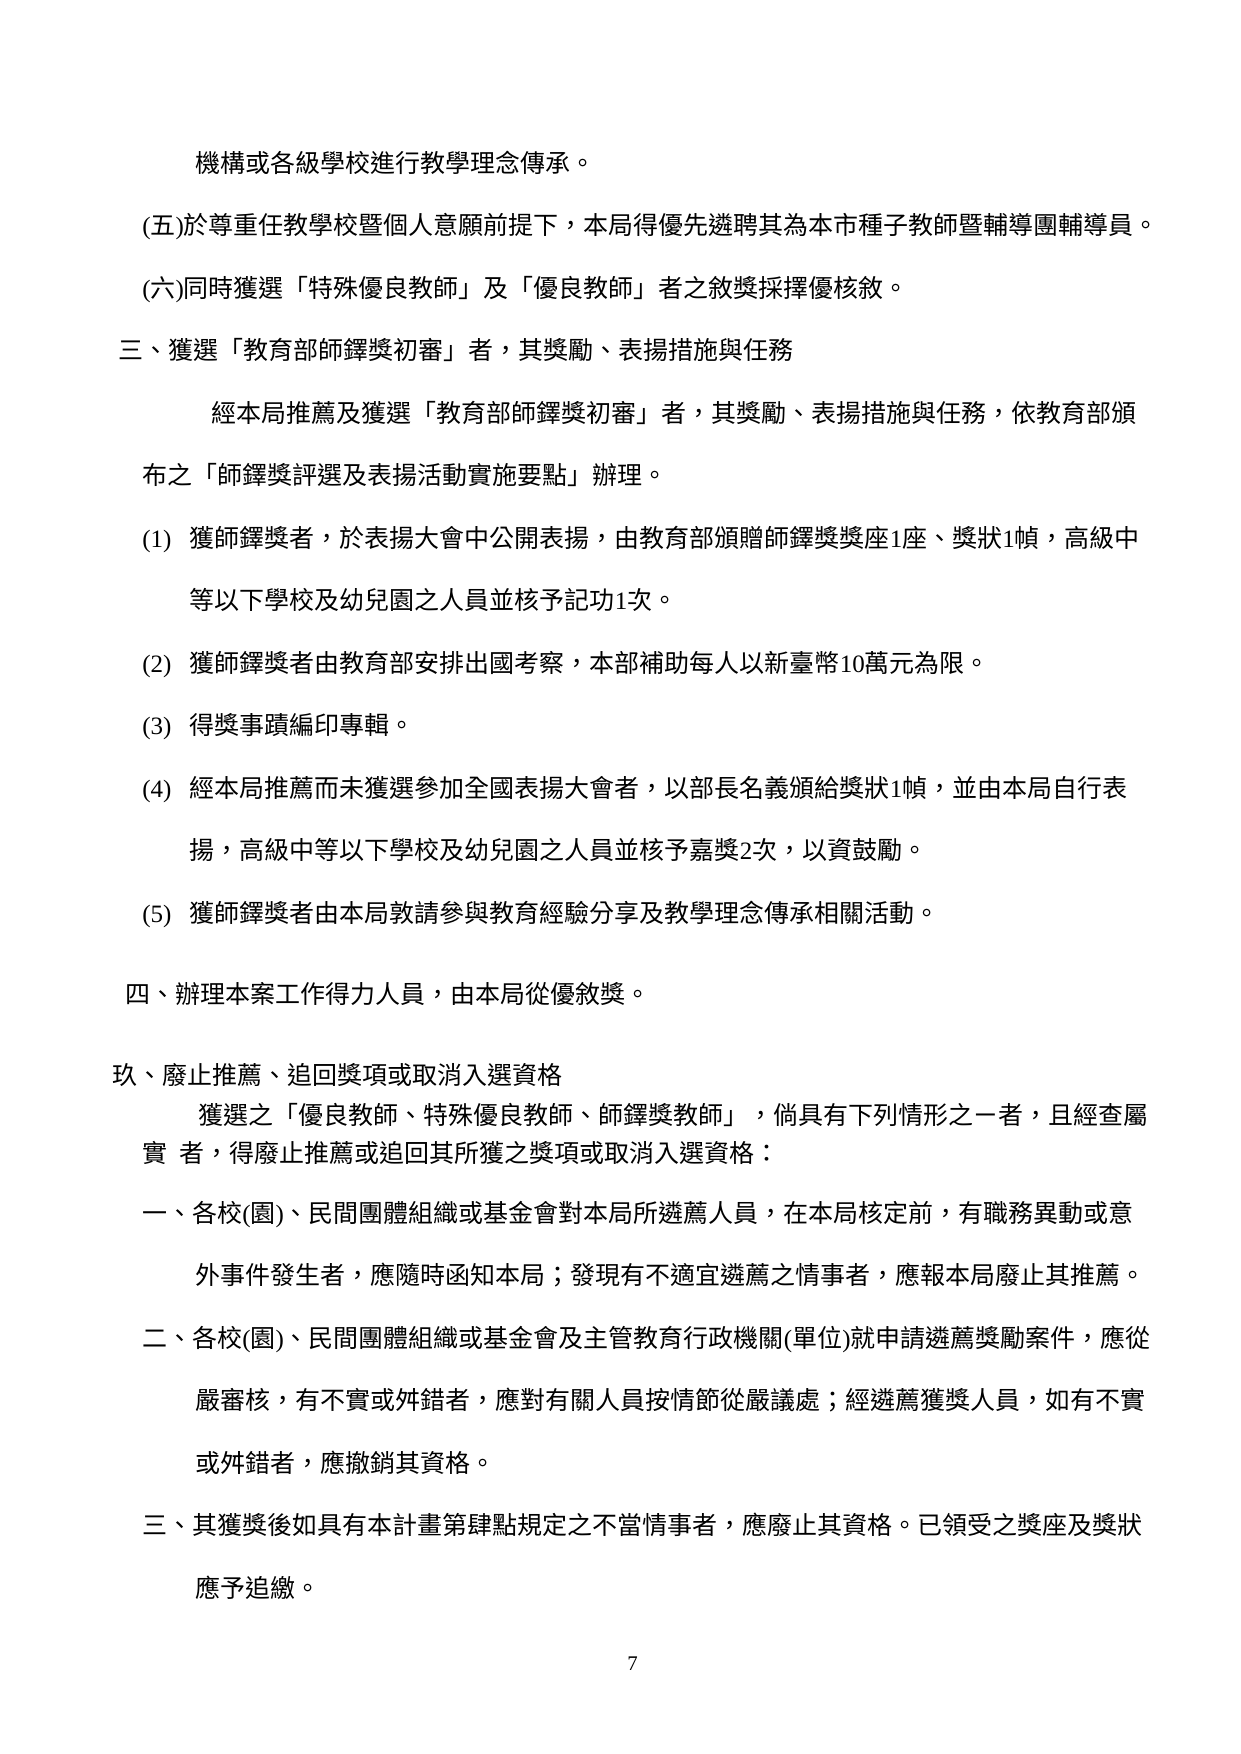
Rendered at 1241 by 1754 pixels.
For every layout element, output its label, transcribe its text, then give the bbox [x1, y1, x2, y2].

text (六)同時獲選「特殊優良教師」及「優良教師」者之敘獎採擇優核敘。 [142, 244, 1152, 307]
text (五)於尊重任教學校暨個人意願前提下，本局得優先遴聘其為本市種子教師暨輔導團輔導員。 [142, 182, 1176, 244]
list 得獎事蹟編印專輯。 [142, 682, 1152, 744]
text 二、各校(園)、民間團體組織或基金會及主管教育行政機關(單位)就申請遴薦獎勵案件，應從嚴審核，有不實或舛錯者，應對有關人員按情節從嚴議處；經遴薦獲獎人員，如有不實或舛錯者，應撤銷其資格。 [142, 1294, 1152, 1482]
text 經本局推薦及獲選「教育部師鐸獎初審」者，其獎勵、表揚措施與任務，依教育部頒布之「師鐸獎評選及表揚活動實施要點」辦理。 [142, 369, 1152, 494]
text 四、辦理本案工作得力人員，由本局從優敘獎。 [112, 951, 1152, 1013]
list 獲師鐸獎者由教育部安排出國考察，本部補助每人以新臺幣10萬元為限。 [142, 619, 1152, 682]
list 獲師鐸獎者由本局敦請參與教育經驗分享及教學理念傳承相關活動。 [142, 869, 1152, 932]
list 經本局推薦而未獲選參加全國表揚大會者，以部長名義頒給獎狀1幀，並由本局自行表揚，高級中等以下學校及幼兒園之人員並核予嘉獎2次，以資鼓勵。 [142, 744, 1152, 869]
text 一、各校(園)、民間團體組織或基金會對本局所遴薦人員，在本局核定前，有職務異動或意外事件發生者，應隨時函知本局；發現有不適宜遴薦之情事者，應報本局廢止其推薦。 [142, 1169, 1152, 1294]
text 三、獲選「教育部師鐸獎初審」者，其獎勵、表揚措施與任務 [112, 307, 1152, 369]
text 機構或各級學校進行教學理念傳承。 [142, 119, 1152, 182]
text 三、其獲獎後如具有本計畫第肆點規定之不當情事者，應廢止其資格。已領受之獎座及獎狀應予追繳。 [142, 1482, 1152, 1607]
text 獲選之「優良教師、特殊優良教師、師鐸獎教師」，倘具有下列情形之ㄧ者，且經查屬實 者，得廢止推薦或追回其所獲之獎項或取消入選資格： [142, 1094, 1152, 1169]
text 玖、廢止推薦、追回獎項或取消入選資格 [112, 1032, 1152, 1094]
list 獲師鐸獎者，於表揚大會中公開表揚，由教育部頒贈師鐸獎獎座1座、獎狀1幀，高級中等以下學校及幼兒園之人員並核予記功1次。 [142, 494, 1152, 619]
